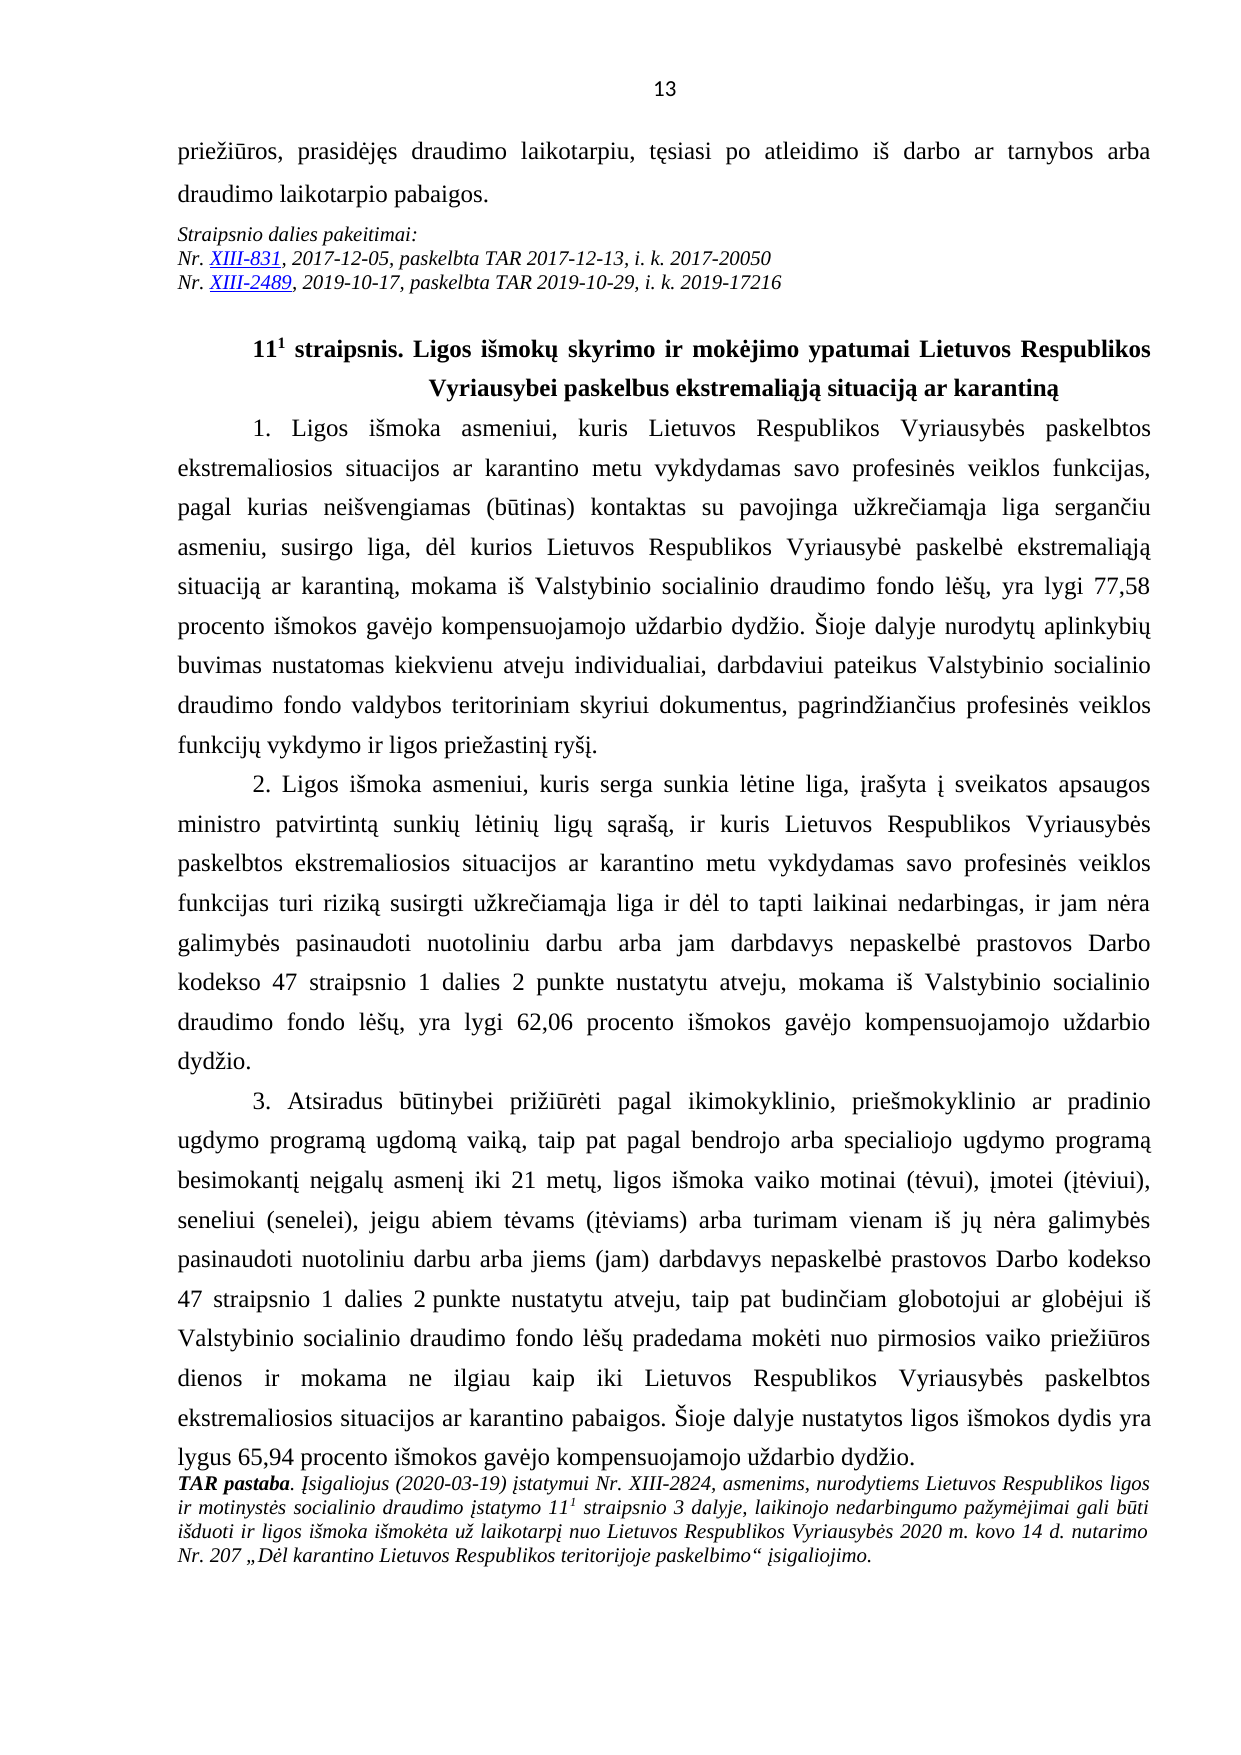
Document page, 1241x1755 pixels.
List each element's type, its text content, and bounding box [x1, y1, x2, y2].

text 1. Ligos išmoka asmeniui, kuris Lietuvos Respublikos Vyriausybės paskelbtos ekstremaliosios situacijos ar karantino metu vykdydamas savo profesinės veiklos funkcijas, pagal kurias neišvengiamas (būtinas) kontaktas su pavojinga užkrečiamąja liga sergančiu asmeniu, susirgo liga, dėl kurios Lietuvos Respublikos Vyriausybė paskelbė ekstremaliąją situaciją ar karantiną, mokama iš Valstybinio socialinio draudimo fondo lėšų, yra lygi 77,58 procento išmokos gavėjo kompensuojamojo uždarbio dydžio. Šioje dalyje nurodytų aplinkybių buvimas nustatomas kiekvienu atveju individualiai, darbdaviui pateikus Valstybinio socialinio draudimo fondo valdybos teritoriniam skyriui dokumentus, pagrindžiančius profesinės veiklos funkcijų vykdymo ir ligos priežastinį ryšį. [177, 402, 1152, 758]
text Nr. XIII-831, 2017-12-05, paskelbta TAR 2017-12-13, i. k. 2017-20050 [177, 246, 1152, 270]
text priežiūros, prasidėjęs draudimo laikotarpiu, tęsiasi po atleidimo iš darbo ar tarnybos arba draudimo laikotarpio pabaigos. [177, 136, 1152, 208]
text TAR pastaba. Įsigaliojus (2020-03-19) įstatymui Nr. XIII-2824, asmenims, nurodytiems Lietuvos Respublikos ligos ir motinystės socialinio draudimo įstatymo 111 straipsnio 3 dalyje, laikinojo nedarbingumo pažymėjimai gali būti išduoti ir ligos išmoka išmokėta už laikotarpį nuo Lietuvos Respublikos Vyriausybės 2020 m. kovo 14 d. nutarimo Nr. 207 „Dėl karantino Lietuvos Respublikos teritorijoje paskelbimo“ įsigaliojimo. [177, 1471, 1152, 1567]
text 3. Atsiradus būtinybei prižiūrėti pagal ikimokyklinio, priešmokyklinio ar pradinio ugdymo programą ugdomą vaiką, taip pat pagal bendrojo arba specialiojo ugdymo programą besimokantį neįgalų asmenį iki 21 metų, ligos išmoka vaiko motinai (tėvui), įmotei (įtėviui), seneliui (senelei), jeigu abiem tėvams (įtėviams) arba turimam vienam iš jų nėra galimybės pasinaudoti nuotoliniu darbu arba jiems (jam) darbdavys nepaskelbė prastovos Darbo kodekso 47 straipsnio 1 dalies 2 punkte nustatytu atveju, taip pat budinčiam globotojui ar globėjui iš Valstybinio socialinio draudimo fondo lėšų pradedama mokėti nuo pirmosios vaiko priežiūros dienos ir mokama ne ilgiau kaip iki Lietuvos Respublikos Vyriausybės paskelbtos ekstremaliosios situacijos ar karantino pabaigos. Šioje dalyje nustatytos ligos išmokos dydis yra lygus 65,94 procento išmokos gavėjo kompensuojamojo uždarbio dydžio. [177, 1075, 1152, 1471]
text 2. Ligos išmoka asmeniui, kuris serga sunkia lėtine liga, įrašyta į sveikatos apsaugos ministro patvirtintą sunkių lėtinių ligų sąrašą, ir kuris Lietuvos Respublikos Vyriausybės paskelbtos ekstremaliosios situacijos ar karantino metu vykdydamas savo profesinės veiklos funkcijas turi riziką susirgti užkrečiamąja liga ir dėl to tapti laikinai nedarbingas, ir jam nėra galimybės pasinaudoti nuotoliniu darbu arba jam darbdavys nepaskelbė prastovos Darbo kodekso 47 straipsnio 1 dalies 2 punkte nustatytu atveju, mokama iš Valstybinio socialinio draudimo fondo lėšų, yra lygi 62,06 procento išmokos gavėjo kompensuojamojo uždarbio dydžio. [177, 758, 1152, 1075]
text 111 straipsnis. Ligos išmokų skyrimo ir mokėjimo ypatumai Lietuvos Respublikos Vyriausybei paskelbus ekstremaliąją situaciją ar karantiną [252, 323, 1152, 402]
text Nr. XIII-2489, 2019-10-17, paskelbta TAR 2019-10-29, i. k. 2019-17216 [177, 270, 1152, 294]
text Straipsnio dalies pakeitimai: [177, 222, 1152, 246]
